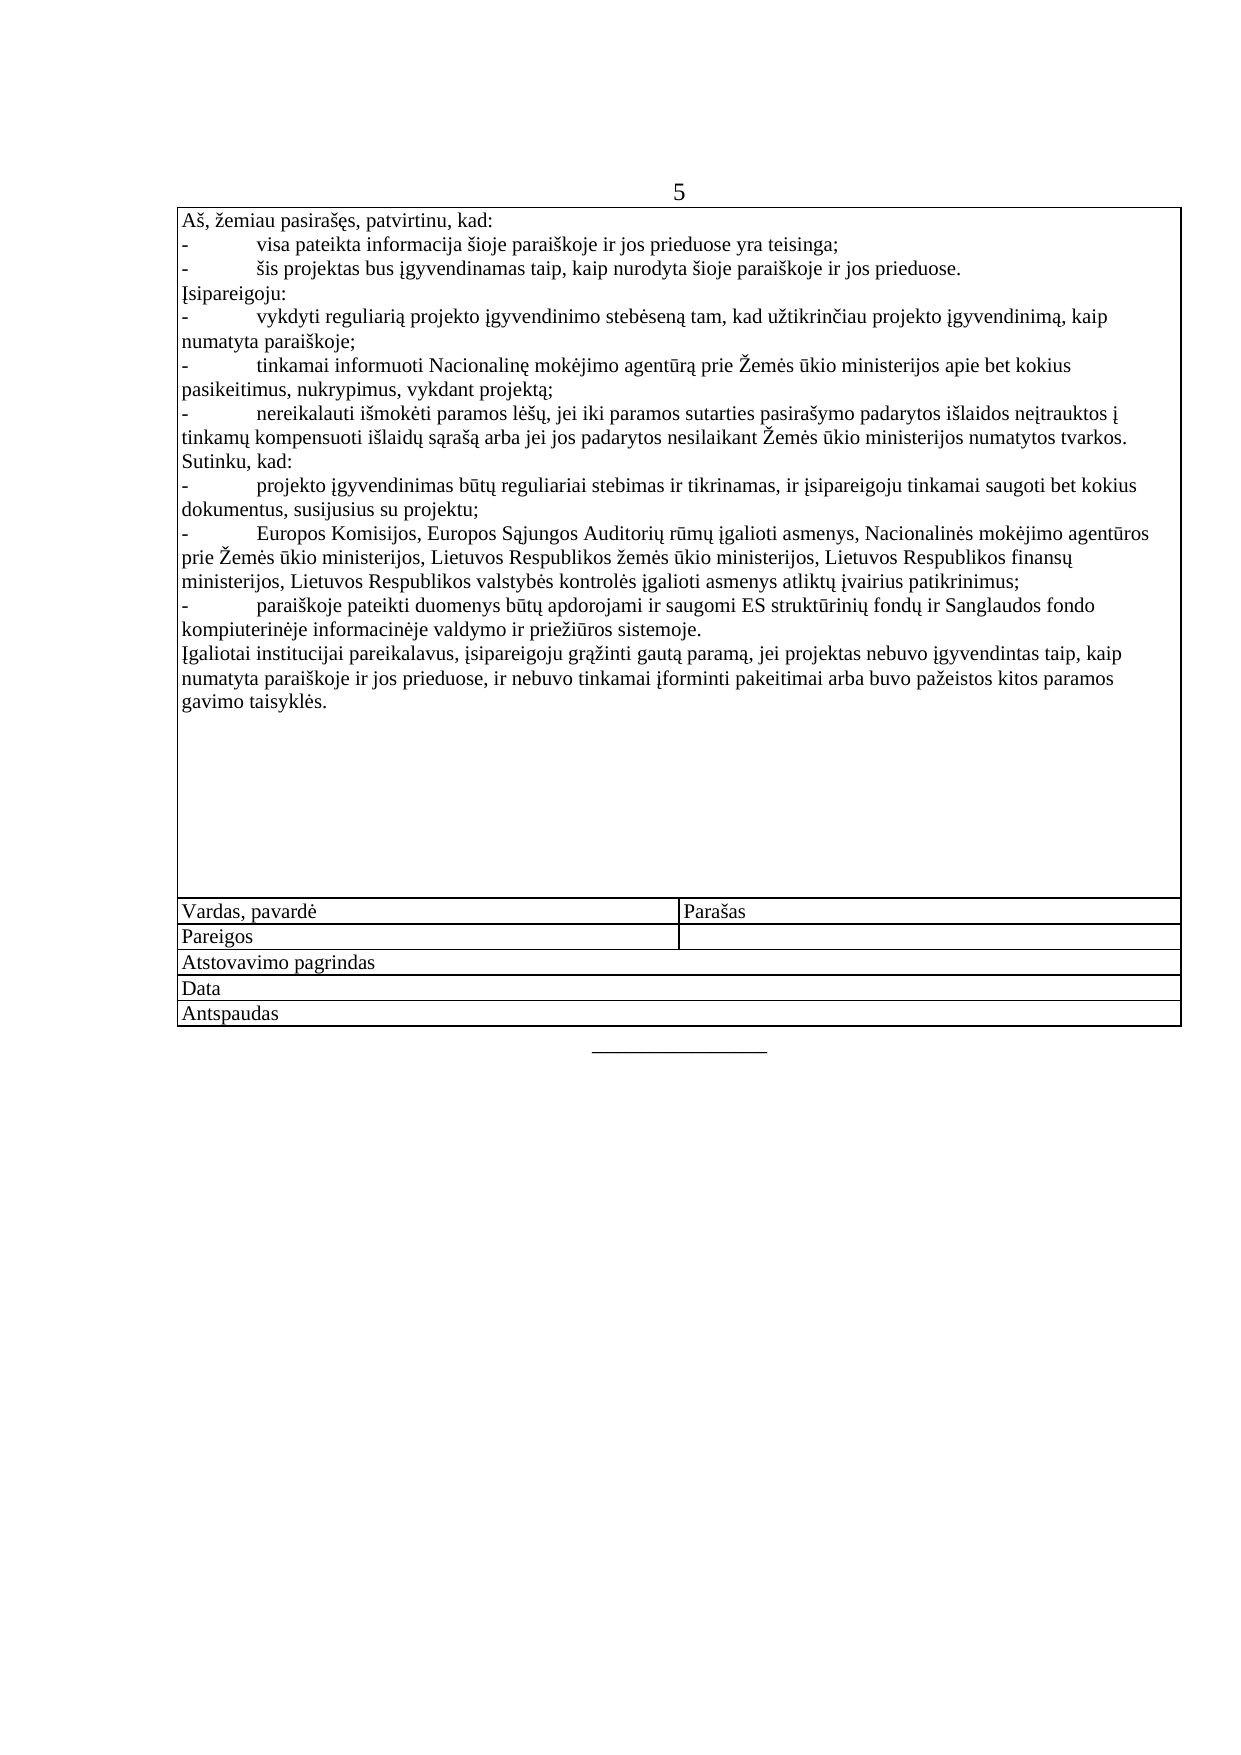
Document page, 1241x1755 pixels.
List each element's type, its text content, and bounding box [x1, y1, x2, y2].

text ______________ [177, 1027, 1181, 1056]
table_header Aš, žemiau pasirašęs, patvirtinu, kad: - visa pateikta informacija šioje paraiškoje ir jos prieduose yra teisinga; - šis projektas bus įgyvendinamas taip, kaip nurodyta šioje paraiškoje ir jos prieduose. Įsipareigoju: - vykdyti reguliarią projekto įgyvendinimo stebėseną tam, kad užtikrinčiau projekto įgyvendinimą, kaip numatyta paraiškoje; - tinkamai informuoti Nacionalinę mokėjimo agentūrą prie Žemės ūkio ministerijos apie bet kokius pasikeitimus, nukrypimus, vykdant projektą; - nereikalauti išmokėti paramos lėšų, jei iki paramos sutarties pasirašymo padarytos išlaidos neįtrauktos į tinkamų kompensuoti išlaidų sąrašą arba jei jos padarytos nesilaikant Žemės ūkio ministerijos numatytos tvarkos. Sutinku, kad: - projekto įgyvendinimas būtų reguliariai stebimas ir tikrinamas, ir įsipareigoju tinkamai saugoti bet kokius dokumentus, susijusius su projektu; - Europos Komisijos, Europos Sąjungos Auditorių rūmų įgalioti asmenys, Nacionalinės mokėjimo agentūros prie Žemės ūkio ministerijos, Lietuvos Respublikos žemės ūkio ministerijos, Lietuvos Respublikos finansų ministerijos, Lietuvos Respublikos valstybės kontrolės įgalioti asmenys atliktų įvairius patikrinimus; - paraiškoje pateikti duomenys būtų apdorojami ir saugomi ES struktūrinių fondų ir Sanglaudos fondo kompiuterinėje informacinėje valdymo ir priežiūros sistemoje. Įgaliotai institucijai pareikalavus, įsipareigoju grąžinti gautą paramą, jei projektas nebuvo įgyvendintas taip, kaip numatyta paraiškoje ir jos prieduose, ir nebuvo tinkamai įforminti pakeitimai arba buvo pažeistos kitos paramos gavimo taisyklės. [178, 208, 1180, 897]
